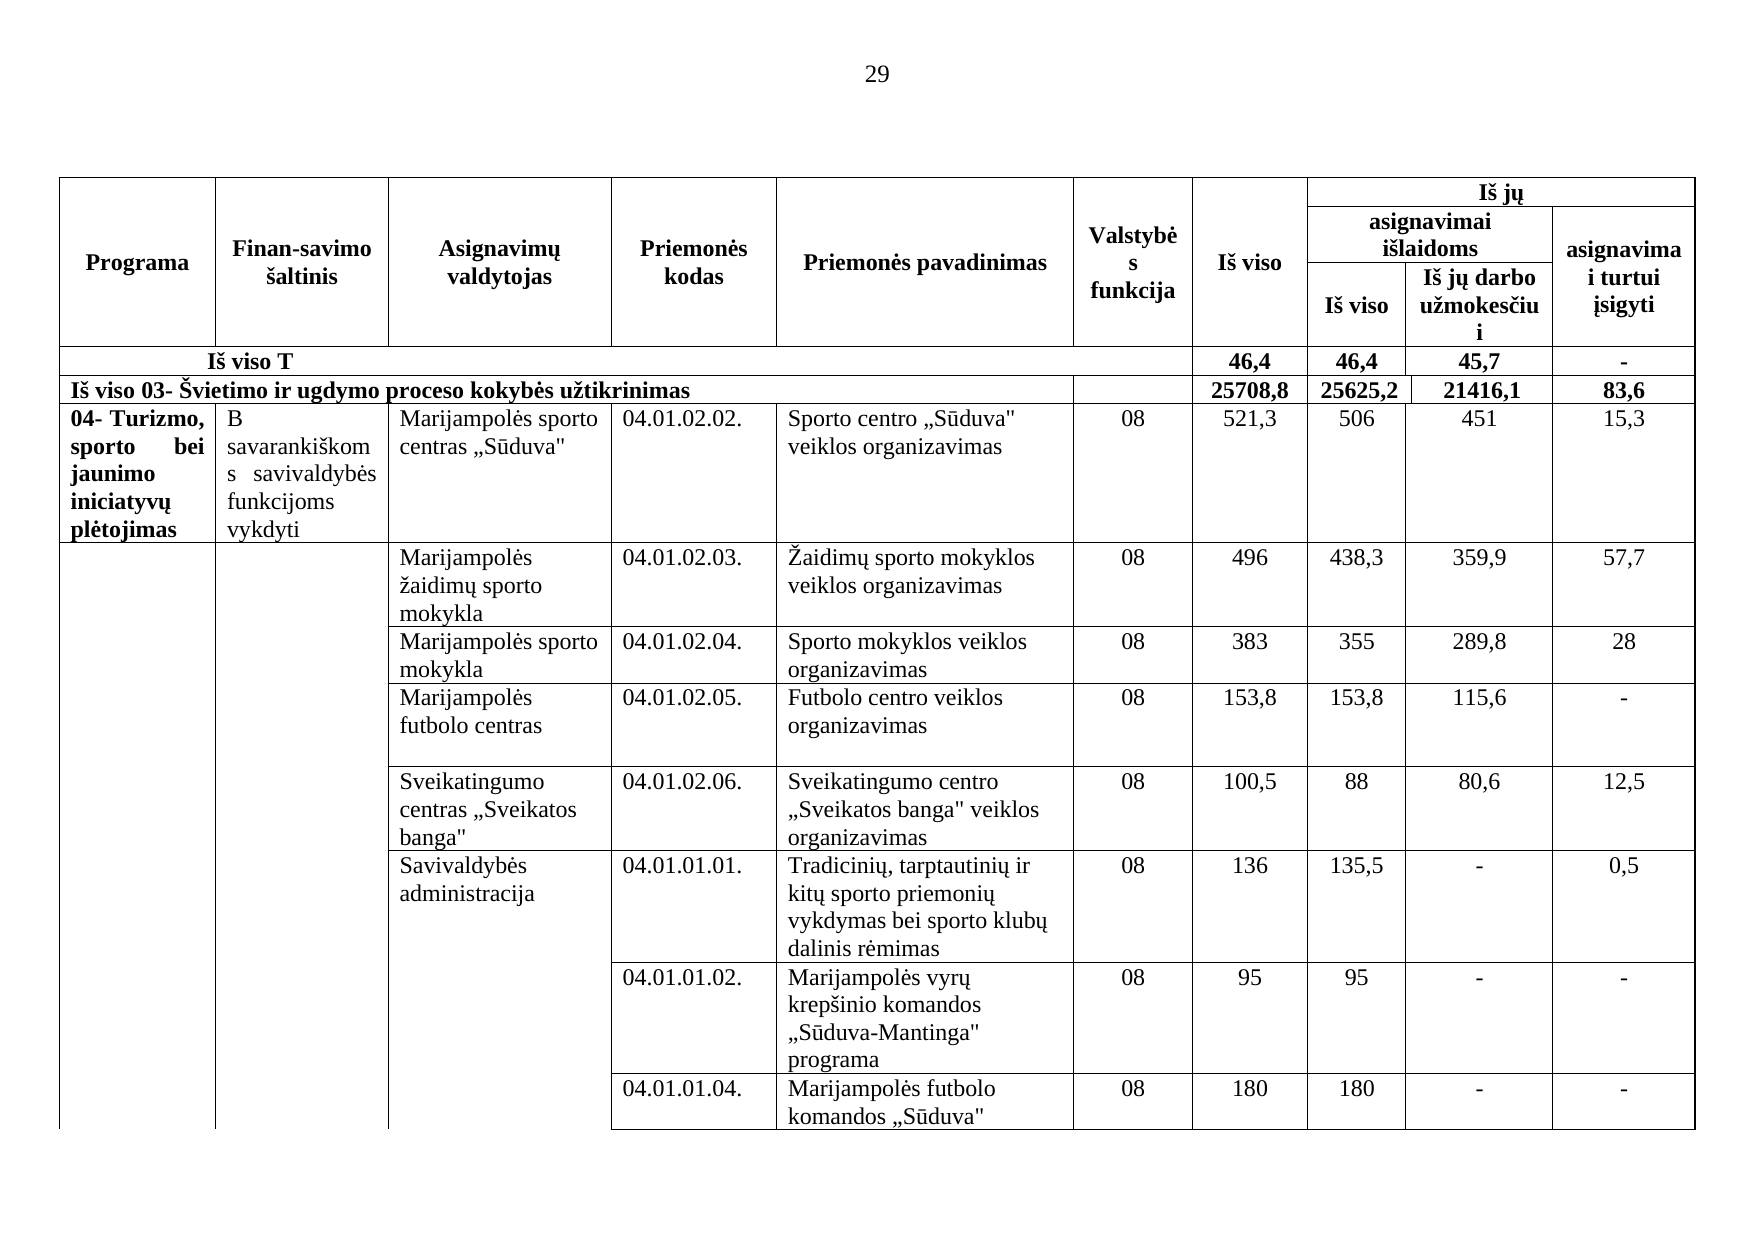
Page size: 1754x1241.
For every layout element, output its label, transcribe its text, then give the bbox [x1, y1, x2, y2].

table_cell 04.01.02.04. [612, 627, 776, 682]
table_cell Sporto mokyklos veiklos organizavimas [777, 627, 1073, 682]
table_cell Tradicinių, tarptautinių ir kitų sporto priemonių vykdymas bei sporto klubų dalinis rėmimas [777, 851, 1073, 962]
table_cell 04.01.02.05. [612, 684, 776, 766]
table_cell 88 [1308, 767, 1405, 850]
table_cell 04.01.01.02. [612, 963, 776, 1073]
table_cell 08 [1074, 1074, 1192, 1129]
table_cell 115,6 [1406, 684, 1552, 766]
table_cell 153,8 [1193, 684, 1307, 766]
table_cell Marijampolės sporto centras „Sūduva" [389, 404, 611, 542]
table_cell Sveikatingumo centro „Sveikatos banga" veiklos organizavimas [777, 767, 1073, 850]
table_cell Iš viso 03- Švietimo ir ugdymo proceso kokybės užtikrinimas [60, 376, 1073, 403]
table_cell 04.01.01.04. [612, 1074, 776, 1129]
table_cell Iš viso T [60, 347, 1192, 374]
table_cell 383 [1193, 627, 1307, 682]
table_cell 83,6 [1553, 376, 1694, 403]
table_cell 136 [1193, 851, 1307, 962]
table_cell 359,9 [1406, 543, 1552, 626]
table_cell [60, 543, 215, 1129]
table_header Priemonės pavadinimas [777, 178, 1073, 346]
table_cell 08 [1074, 404, 1192, 542]
table_cell 135,5 [1308, 851, 1405, 962]
table_cell 15,3 [1553, 404, 1694, 542]
table_cell Savivaldybės administracija [389, 851, 611, 1129]
table_cell - [1553, 684, 1694, 766]
table_cell 496 [1193, 543, 1307, 626]
table_cell asignavimai turtui įsigyti [1553, 207, 1694, 346]
table_cell Žaidimų sporto mokyklos veiklos organizavimas [777, 543, 1073, 626]
table_cell Marijampolės futbolo komandos „Sūduva" [777, 1074, 1073, 1129]
table_cell 180 [1308, 1074, 1405, 1129]
table_cell 28 [1553, 627, 1694, 682]
table_header Priemonės kodas [612, 178, 776, 346]
table_cell 506 [1308, 404, 1405, 542]
table_cell - [1406, 851, 1552, 962]
table_header Finan-savimo šaltinis [216, 178, 388, 346]
table_cell 95 [1308, 963, 1405, 1073]
table_cell 04.01.01.01. [612, 851, 776, 962]
table_cell [216, 543, 388, 1129]
table_cell - [1553, 963, 1694, 1073]
table_cell 46,4 [1193, 347, 1307, 374]
table_cell Sporto centro „Sūduva" veiklos organizavimas [777, 404, 1073, 542]
table_cell 45,7 [1406, 347, 1552, 374]
table_cell 180 [1193, 1074, 1307, 1129]
table_cell 25708,8 [1193, 376, 1307, 403]
table_cell 04- Turizmo, sporto bei jaunimo iniciatyvų plėtojimas [60, 404, 215, 542]
table_cell Iš jų darbo užmokesčiui [1406, 263, 1552, 346]
table_cell 08 [1074, 543, 1192, 626]
table_cell asignavimai išlaidoms [1308, 207, 1552, 262]
table_cell 12,5 [1553, 767, 1694, 850]
table_cell 153,8 [1308, 684, 1405, 766]
table_cell 08 [1074, 767, 1192, 850]
table_cell Marijampolės žaidimų sporto mokykla [389, 543, 611, 626]
table_cell [1074, 376, 1192, 403]
table_cell 95 [1193, 963, 1307, 1073]
table_cell 08 [1074, 851, 1192, 962]
table_cell Marijampolės sporto mokykla [389, 627, 611, 682]
table_cell Sveikatingumo centras „Sveikatos banga" [389, 767, 611, 850]
table_cell 451 [1406, 404, 1552, 542]
table_cell Futbolo centro veiklos organizavimas [777, 684, 1073, 766]
table_cell - [1406, 1074, 1552, 1129]
table_cell 289,8 [1406, 627, 1552, 682]
table_cell - [1553, 347, 1694, 374]
table_cell - [1406, 963, 1552, 1073]
table_cell Marijampolės futbolo centras [389, 684, 611, 766]
table_cell Marijampolės vyrų krepšinio komandos „Sūduva-Mantinga" programa [777, 963, 1073, 1073]
table_cell 04.01.02.06. [612, 767, 776, 850]
table_cell 04.01.02.03. [612, 543, 776, 626]
table_cell 08 [1074, 963, 1192, 1073]
table_header Asignavimų valdytojas [389, 178, 611, 346]
table_cell B savarankiškoms savivaldybės funkcijoms vykdyti [216, 404, 388, 542]
table_cell 46,4 [1308, 347, 1405, 374]
table_cell 21416,1 [1412, 376, 1552, 403]
table_cell 438,3 [1308, 543, 1405, 626]
table_header Iš viso [1193, 178, 1307, 346]
table_cell Iš viso [1308, 263, 1405, 346]
table_cell 08 [1074, 627, 1192, 682]
table_cell 25625,2 [1308, 376, 1411, 403]
table_header Iš jų [1308, 178, 1694, 206]
table_cell 0,5 [1553, 851, 1694, 962]
table_cell 355 [1308, 627, 1405, 682]
table_cell 57,7 [1553, 543, 1694, 626]
table_cell 08 [1074, 684, 1192, 766]
table_cell 521,3 [1193, 404, 1307, 542]
table_cell - [1553, 1074, 1694, 1129]
table_header Valstybės funkcija [1074, 178, 1192, 346]
table_cell 80,6 [1406, 767, 1552, 850]
table_cell 04.01.02.02. [612, 404, 776, 542]
table_cell 100,5 [1193, 767, 1307, 850]
table_header Programa [60, 178, 215, 346]
